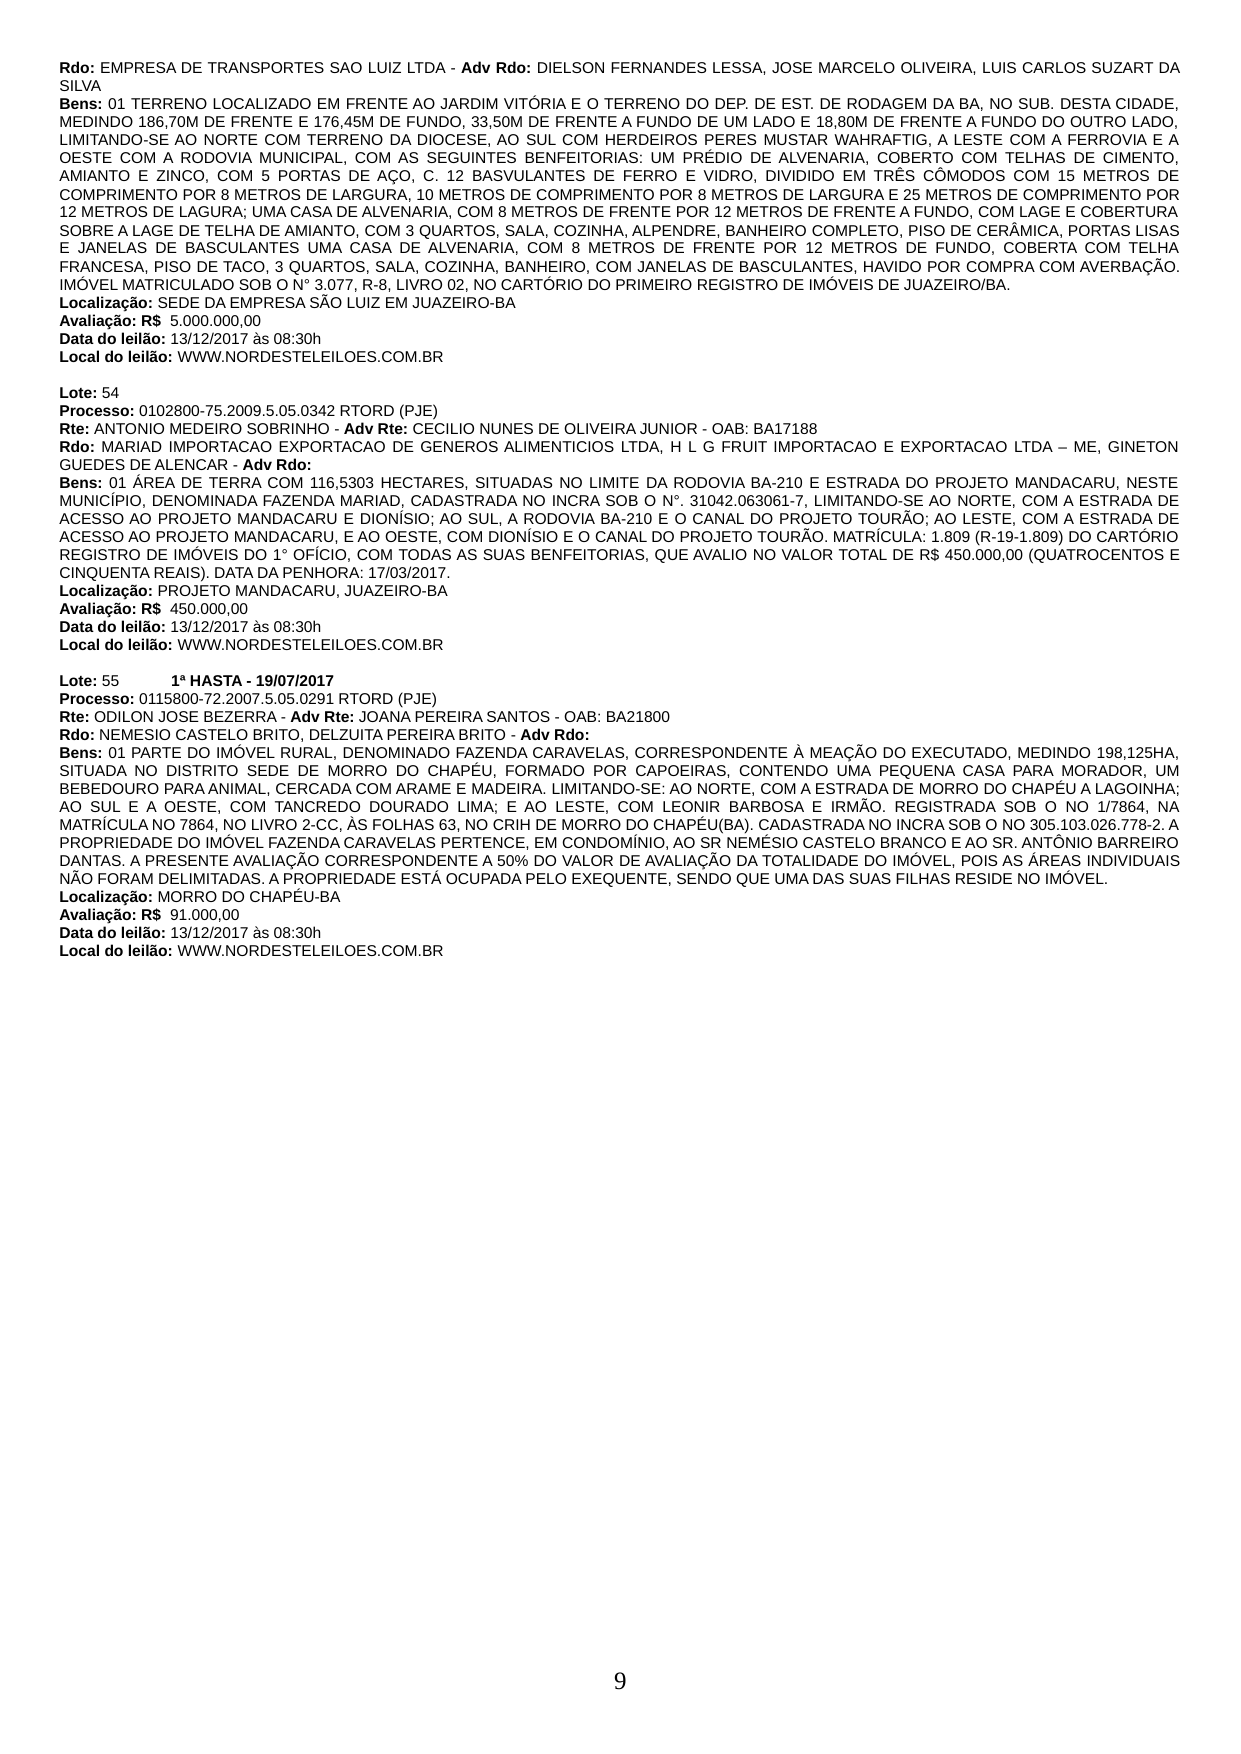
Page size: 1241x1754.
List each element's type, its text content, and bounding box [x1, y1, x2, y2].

text Localização: PROJETO MANDACARU, JUAZEIRO-BA [59, 582, 1181, 600]
text Localização: MORRO DO CHAPÉU-BA [59, 888, 1181, 906]
text Rte: ODILON JOSE BEZERRA - Adv Rte: JOANA PEREIRA SANTOS - OAB: BA21800 [59, 708, 1181, 726]
text Processo: 0115800-72.2007.5.05.0291 RTOrd (pje) [59, 690, 1181, 708]
text Lote: 54 [59, 383, 1181, 401]
text Processo: 0102800-75.2009.5.05.0342 RTOrd (PJE) [59, 401, 1181, 419]
text Local do leilão: WWW.NORDESTELEILOES.COM.BR [59, 636, 1181, 654]
text Bens: 01 Parte do imóvel rural, denominado Fazenda Caravelas, correspondente à meação do Executado, medindo 198,125ha, situada no distrito sede de Morro do Chapéu, formado por capoeiras, contendo uma pequena casa para morador, um bebedouro para animal, cercada com arame e madeira. Limitando-se: ao norte, com a estrada de Morro do Chapéu a Lagoinha; ao sul e a oeste, com Tancredo Dourado Lima; e ao leste, com Leonir Barbosa e irmão. Registrada sob o no 1/7864, na matrícula no 7864, no livro 2-CC, às folhas 63, no CRIH de Morro do Chapéu(BA). Cadastrada no Incra sob o no 305.103.026.778-2. A propriedade do imóvel Fazenda Caravelas pertence, em condomínio, ao sr Nemésio Castelo Branco e ao sr. Antônio Barreiro Dantas. A presente avaliação correspondente a 50% do valor de avaliação da totalidade do imóvel, pois as áreas individuais não foram delimitadas. A propriedade está ocupada pelo Exequente, sendo que uma das suas filhas reside no imóvel. [59, 744, 1181, 888]
text Lote: 55 1ª HASTA - 19/07/2017 [59, 672, 1181, 690]
text Rdo: EMPRESA DE TRANSPORTES SAO LUIZ LTDA - Adv Rdo: DIELSON FERNANDES LESSA, JOSE MARCELO OLIVEIRA, LUIS CARLOS SUZART DA SILVA [59, 59, 1181, 95]
text Local do leilão: WWW.NORDESTELEILOES.COM.BR [59, 347, 1181, 365]
text Data do leilão: 13/12/2017 às 08:30h [59, 618, 1181, 636]
text Avaliação: R$ 450.000,00 [59, 600, 1181, 618]
text Avaliação: R$ 91.000,00 [59, 906, 1181, 924]
text Rdo: NEMESIO CASTELO BRITO, DELZUITA PEREIRA BRITO - Adv Rdo: [59, 726, 1181, 744]
text Data do leilão: 13/12/2017 às 08:30h [59, 329, 1181, 347]
text Avaliação: R$ 5.000.000,00 [59, 311, 1181, 329]
text Localização: SEDE DA EMPRESA SÃO LUIZ EM JUAZEIRO-BA [59, 293, 1181, 311]
text Data do leilão: 13/12/2017 às 08:30h [59, 924, 1181, 942]
text Rte: ANTONIO MEDEIRO SOBRINHO - Adv Rte: CECILIO NUNES DE OLIVEIRA JUNIOR - OAB: BA17188 [59, 419, 1181, 437]
text Local do leilão: WWW.NORDESTELEILOES.COM.BR [59, 942, 1181, 960]
text Bens: 01 área de terra com 116,5303 hectares, situadas no limite da rodovia BA-210 e estrada do Projeto Mandacaru, neste Município, denominada Fazenda Mariad, cadastrada no INCRA sob o n°. 31042.063061-7, limitando-se ao Norte, com a estrada de acesso ao Projeto Mandacaru e Dionísio; ao Sul, a Rodovia BA-210 e o canal do Projeto Tourão; ao Leste, com a estrada de acesso ao Projeto Mandacaru, e ao Oeste, com Dionísio e o canal do Projeto Tourão. Matrícula: 1.809 (R-19-1.809) do Cartório registro de Imóveis do 1° Ofício, com todas as suas benfeitorias, que avalio no valor total de R$ 450.000,00 (quatrocentos e cinquenta reais). DATA DA PENHORA: 17/03/2017. [59, 473, 1181, 582]
text Rdo: MARIAD IMPORTACAO EXPORTACAO DE GENEROS ALIMENTICIOS LTDA, H L G FRUIT IMPORTACAO E EXPORTACAO LTDA – ME, GINETON GUEDES DE ALENCAR - Adv Rdo: [59, 437, 1181, 473]
text Bens: 01 TERRENO LOCALIZADO EM FRENTE AO JARDIM VITÓRIA E O TERRENO DO DEP. DE EST. DE RODAGEM DA BA, NO SUB. DESTA CIDADE, MEDINDO 186,70M DE FRENTE E 176,45M DE FUNDO, 33,50M DE FRENTE A FUNDO DE UM LADO E 18,80M DE FRENTE A FUNDO DO OUTRO LADO, LIMITANDO-SE AO NORTE COM TERRENO DA DIOCESE, AO SUL COM HERDEIROS PERES MUSTAR WAHRAFTIG, A LESTE COM A FERROVIA E A OESTE COM A RODOVIA MUNICIPAL, COM AS SEGUINTES BENFEITORIAS: UM PRÉDIO DE ALVENARIA, COBERTO COM TELHAS DE CIMENTO, AMIANTO E ZINCO, COM 5 PORTAS DE AÇO, C. 12 BASVULANTES DE FERRO E VIDRO, DIVIDIDO EM TRÊS CÔMODOS COM 15 METROS DE COMPRIMENTO POR 8 METROS DE LARGURA, 10 METROS DE COMPRIMENTO POR 8 METROS DE LARGURA E 25 METROS DE COMPRIMENTO POR 12 METROS DE LAGURA; UMA CASA DE ALVENARIA, COM 8 METROS DE FRENTE POR 12 METROS DE FRENTE A FUNDO, COM LAGE E COBERTURA SOBRE A LAGE DE TELHA DE AMIANTO, COM 3 QUARTOS, SALA, COZINHA, ALPENDRE, BANHEIRO COMPLETO, PISO DE CERÂMICA, PORTAS LISAS E JANELAS DE BASCULANTES UMA CASA DE ALVENARIA, COM 8 METROS DE FRENTE POR 12 METROS DE FUNDO, COBERTA COM TELHA FRANCESA, PISO DE TACO, 3 QUARTOS, SALA, COZINHA, BANHEIRO, COM JANELAS DE BASCULANTES, HAVIDO POR COMPRA COM AVERBAÇÃO. IMÓVEL MATRICULADO SOB O N° 3.077, R-8, LIVRO 02, NO CARTÓRIO DO PRIMEIRO REGISTRO DE IMÓVEIS DE JUAZEIRO/BA. [59, 95, 1181, 293]
